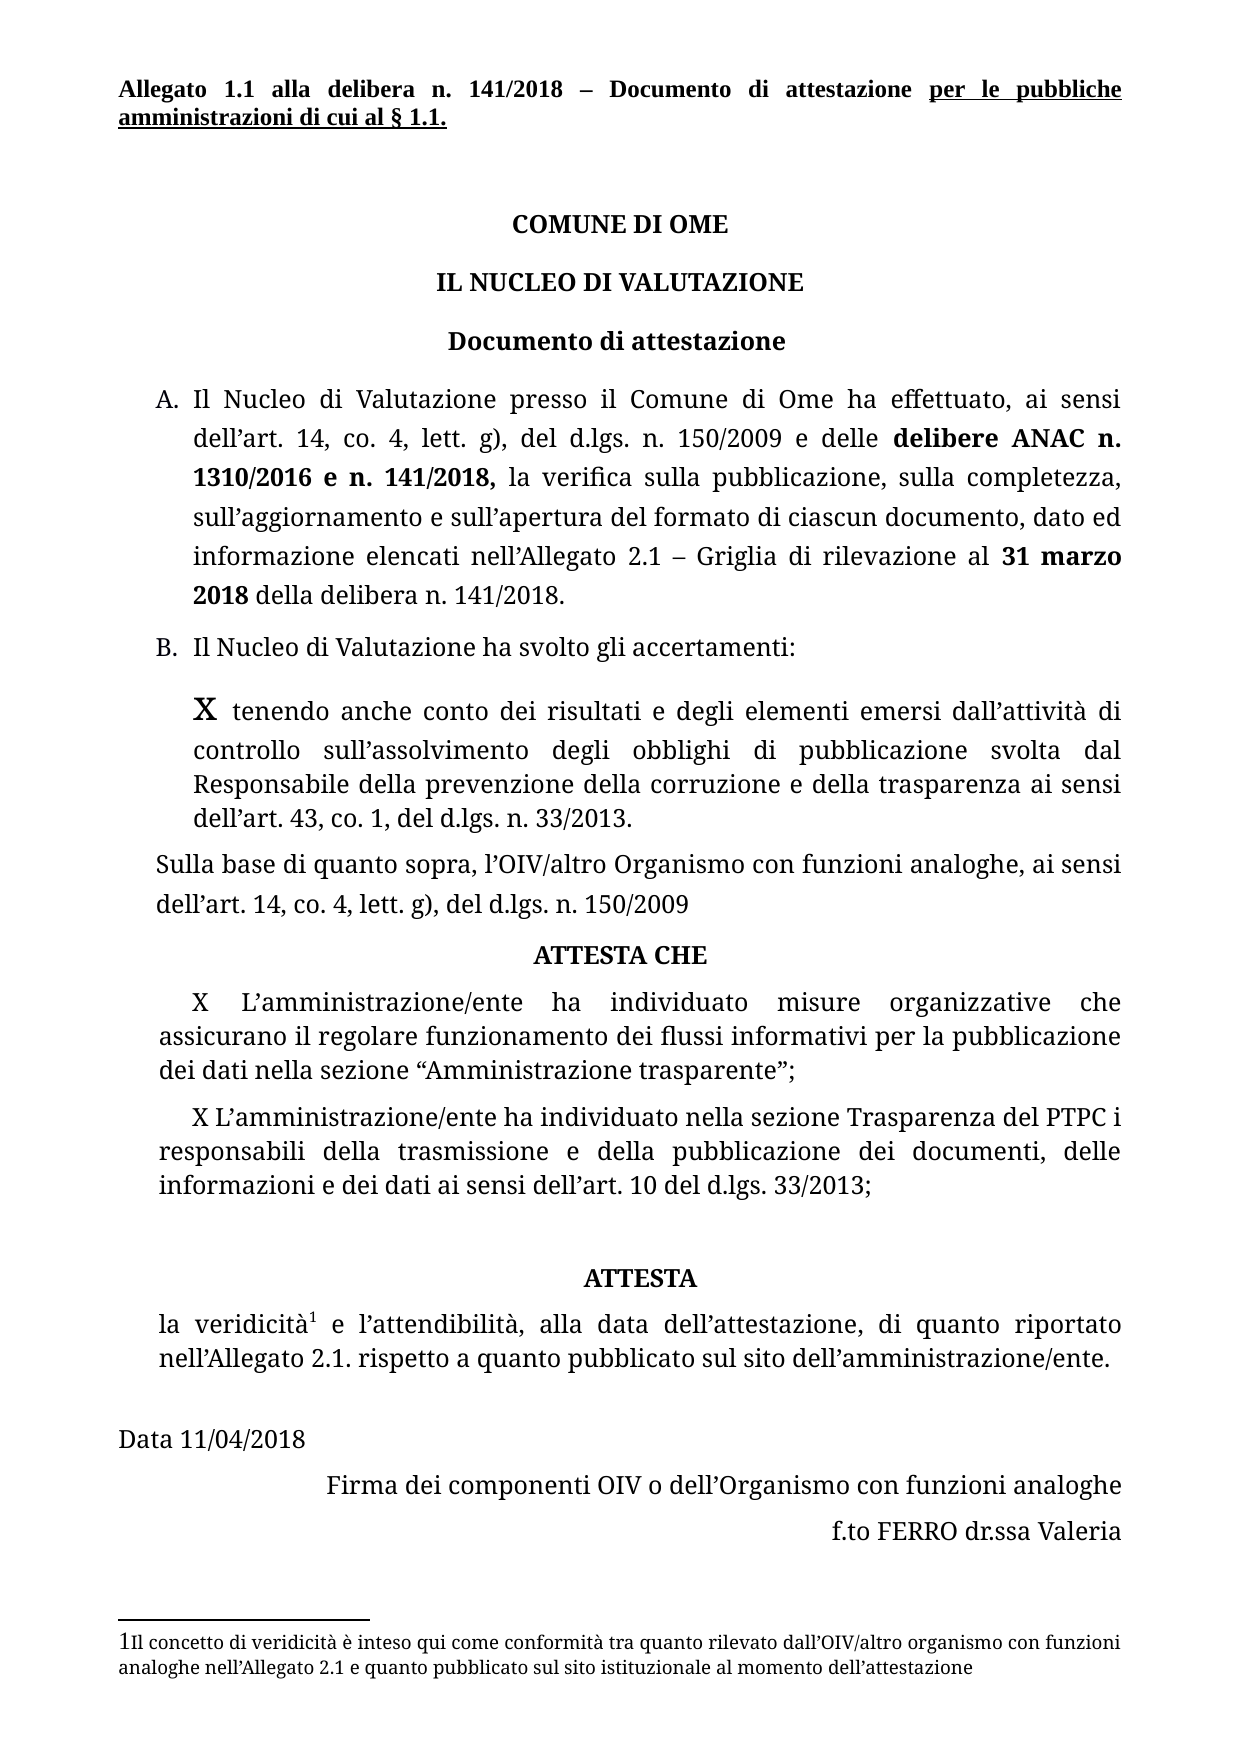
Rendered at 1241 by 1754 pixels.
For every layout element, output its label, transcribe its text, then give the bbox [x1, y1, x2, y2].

text Firma dei componenti OIV o dell’Organismo con funzioni analoghe [118, 1468, 1122, 1501]
text Documento di attestazione [118, 323, 1122, 357]
list X l’amministrazione/ente ha individuato misure organizzative che assicurano il regolare funzionamento dei flussi informativi per la pubblicazione dei dati nella sezione “Amministrazione trasparente”; [158, 984, 1122, 1087]
text Data 11/04/2018 [118, 1422, 1122, 1455]
list ATTESTA [158, 1261, 1122, 1294]
text Il concetto di veridicità è inteso qui come conformità tra quanto rilevato dall’OIV/altro organismo con funzioni analoghe nell’Allegato 2.1 e quanto pubblicato sul sito istituzionale al momento dell’attestazione [118, 1626, 1122, 1680]
list Il Nucleo di Valutazione presso il Comune di Ome ha effettuato, ai sensi dell’art. 14, co. 4, lett. g), del d.lgs. n. 150/2009 e delle delibere ANAC n. 1310/2016 e n. 141/2018, la verifica sulla pubblicazione, sulla completezza, sull’aggiornamento e sull’apertura del formato di ciascun documento, dato ed informazione elencati nell’Allegato 2.1 – Griglia di rilevazione al 31 marzo 2018 della delibera n. 141/2018. [155, 382, 1122, 612]
text ATTESTA CHE [118, 938, 1122, 972]
list X l’amministrazione/ente ha individuato nella sezione Trasparenza del PTPC i responsabili della trasmissione e della pubblicazione dei documenti, delle informazioni e dei dati ai sensi dell’art. 10 del d.lgs. 33/2013; [158, 1099, 1122, 1201]
list Sulla base di quanto sopra, l’OIV/altro Organismo con funzioni analoghe, ai sensi dell’art. 14, co. 4, lett. g), del d.lgs. n. 150/2009 [156, 847, 1122, 920]
text IL NUCLEO DI VALUTAZIONE [118, 265, 1122, 298]
list x tenendo anche conto dei risultati e degli elementi emersi dall’attività di controllo sull’assolvimento degli obblighi di pubblicazione svolta dal Responsabile della prevenzione della corruzione e della trasparenza ai sensi dell’art. 43, co. 1, del d.lgs. n. 33/2013. [193, 676, 1122, 835]
text f.to FERRO dr.ssa Valeria [118, 1513, 1122, 1547]
list Il Nucleo di Valutazione ha svolto gli accertamenti: [155, 629, 1122, 663]
text COMUNE DI OME [118, 207, 1122, 240]
list la veridicità e l’attendibilità, alla data dell’attestazione, di quanto riportato nell’Allegato 2.1. rispetto a quanto pubblicato sul sito dell’amministrazione/ente. [158, 1307, 1122, 1375]
